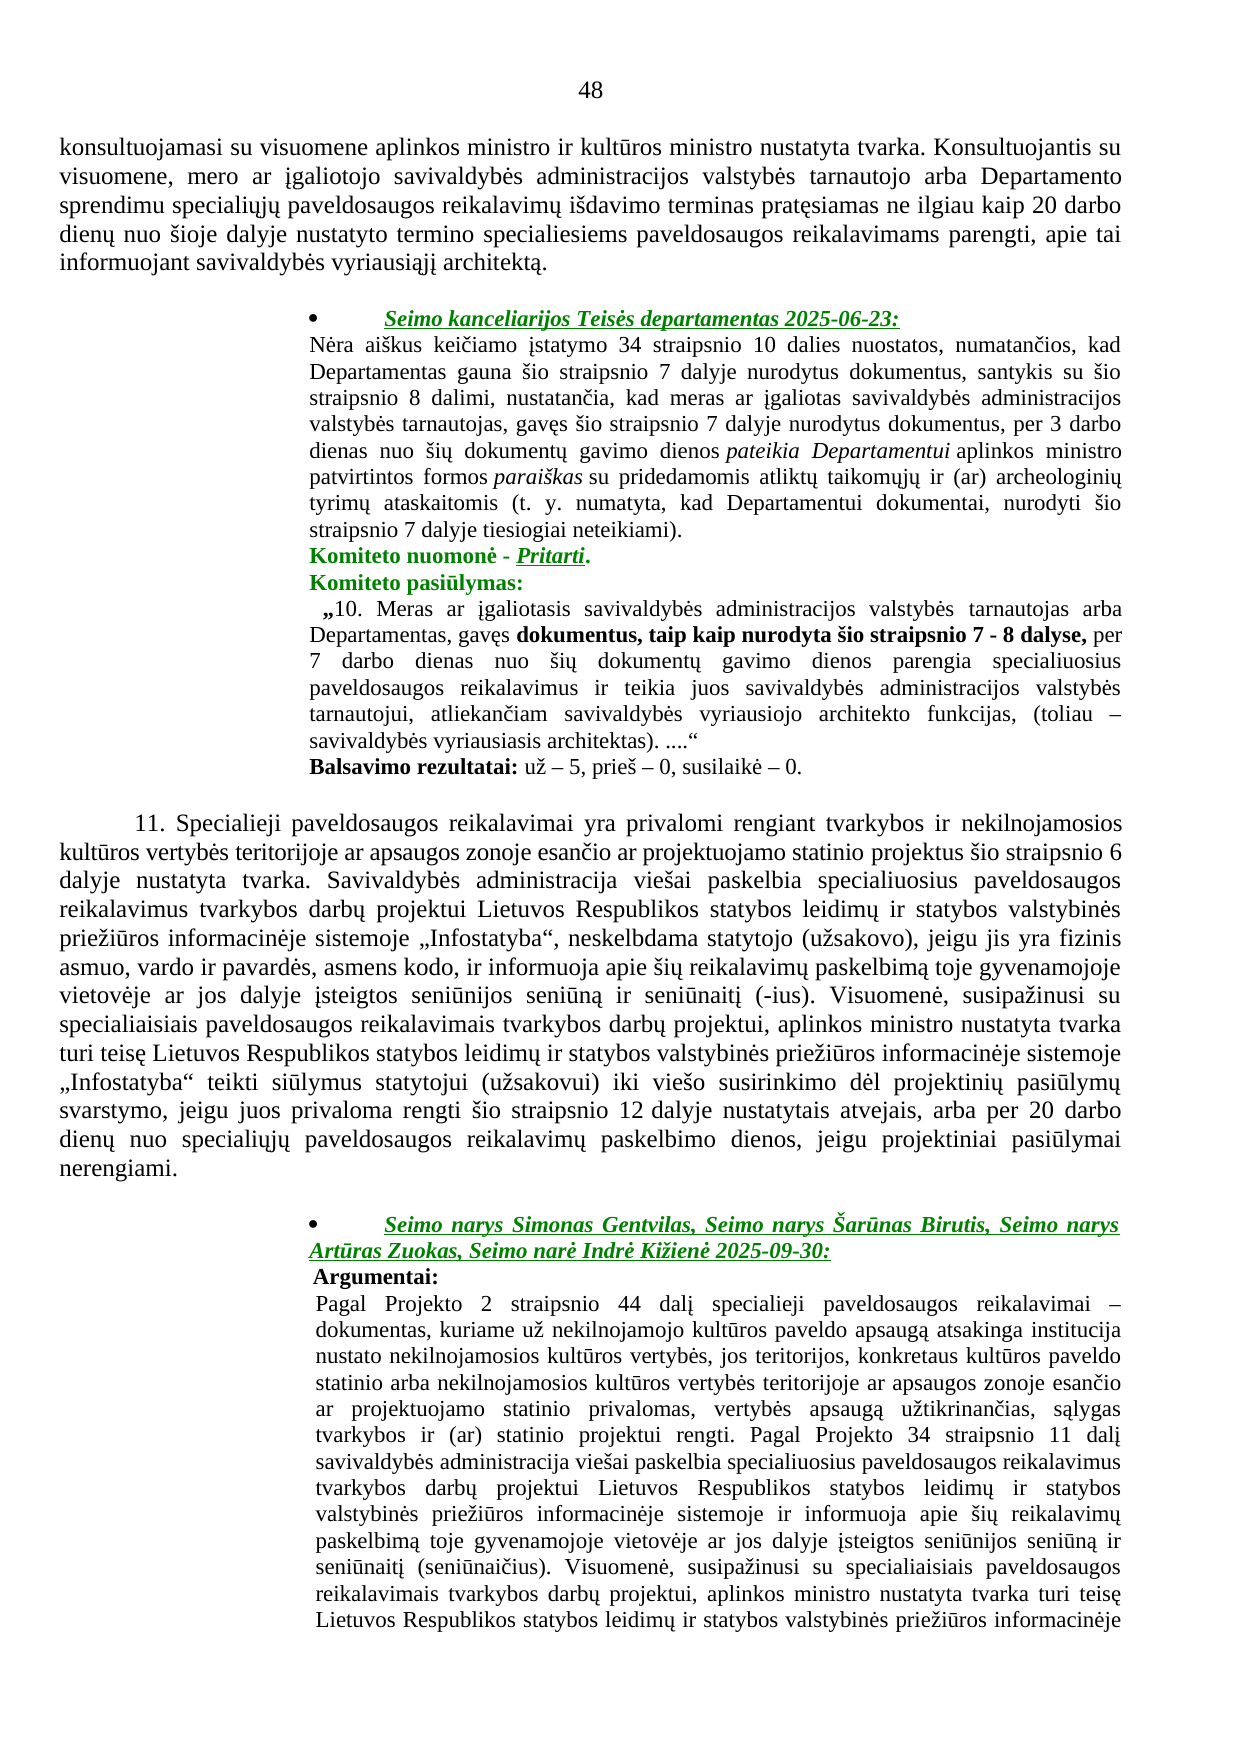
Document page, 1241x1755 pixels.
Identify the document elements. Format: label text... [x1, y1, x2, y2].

text konsultuojamasi su visuomene aplinkos ministro ir kultūros ministro nustatyta tvarka. Konsultuojantis su visuomene, mero ar įgaliotojo savivaldybės administracijos valstybės tarnautojo arba Departamento sprendimu specialiųjų paveldosaugos reikalavimų išdavimo terminas pratęsiamas ne ilgiau kaip 20 darbo dienų nuo šioje dalyje nustatyto termino specialiesiems paveldosaugos reikalavimams parengti, apie tai informuojant savivaldybės vyriausiąjį architektą. [59, 132, 1122, 276]
text Nėra aiškus keičiamo įstatymo 34 straipsnio 10 dalies nuostatos, numatančios, kad Departamentas gauna šio straipsnio 7 dalyje nurodytus dokumentus, santykis su šio straipsnio 8 dalimi, nustatančia, kad meras ar įgaliotas savivaldybės administracijos valstybės tarnautojas, gavęs šio straipsnio 7 dalyje nurodytus dokumentus, per 3 darbo dienas nuo šių dokumentų gavimo dienos pateikia Departamentui aplinkos ministro patvirtintos formos paraiškas su pridedamomis atliktų taikomųjų ir (ar) archeologinių tyrimų ataskaitomis (t. y. numatyta, kad Departamentui dokumentai, nurodyti šio straipsnio 7 dalyje tiesiogiai neteikiami). [309, 331, 1122, 542]
subtitle Komiteto pasiūlymas: [309, 568, 1122, 595]
text Balsavimo rezultatai: už – 5, prieš – 0, susilaikė – 0. [309, 753, 1122, 779]
text Komiteto nuomonė - Pritarti. [309, 542, 1122, 568]
text Pagal Projekto 2 straipsnio 44 dalį specialieji paveldosaugos reikalavimai – dokumentas, kuriame už nekilnojamojo kultūros paveldo apsaugą atsakinga institucija nustato nekilnojamosios kultūros vertybės, jos teritorijos, konkretaus kultūros paveldo statinio arba nekilnojamosios kultūros vertybės teritorijoje ar apsaugos zonoje esančio ar projektuojamo statinio privalomas, vertybės apsaugą užtikrinančias, sąlygas tvarkybos ir (ar) statinio projektui rengti. Pagal Projekto 34 straipsnio 11 dalį savivaldybės administracija viešai paskelbia specialiuosius paveldosaugos reikalavimus tvarkybos darbų projektui Lietuvos Respublikos statybos leidimų ir statybos valstybinės priežiūros informacinėje sistemoje ir informuoja apie šių reikalavimų paskelbimą toje gyvenamojoje vietovėje ar jos dalyje įsteigtos seniūnijos seniūną ir seniūnaitį (seniūnaičius). Visuomenė, susipažinusi su specialiaisiais paveldosaugos reikalavimais tvarkybos darbų projektui, aplinkos ministro nustatyta tvarka turi teisę Lietuvos Respublikos statybos leidimų ir statybos valstybinės priežiūros informacinėje [315, 1290, 1122, 1632]
text 11. Specialieji paveldosaugos reikalavimai yra privalomi rengiant tvarkybos ir nekilnojamosios kultūros vertybės teritorijoje ar apsaugos zonoje esančio ar projektuojamo statinio projektus šio straipsnio 6 dalyje nustatyta tvarka. Savivaldybės administracija viešai paskelbia specialiuosius paveldosaugos reikalavimus tvarkybos darbų projektui Lietuvos Respublikos statybos leidimų ir statybos valstybinės priežiūros informacinėje sistemoje „Infostatyba“, neskelbdama statytojo (užsakovo), jeigu jis yra fizinis asmuo, vardo ir pavardės, asmens kodo, ir informuoja apie šių reikalavimų paskelbimą toje gyvenamojoje vietovėje ar jos dalyje įsteigtos seniūnijos seniūną ir seniūnaitį (-ius). Visuomenė, susipažinusi su specialiaisiais paveldosaugos reikalavimais tvarkybos darbų projektui, aplinkos ministro nustatyta tvarka turi teisę Lietuvos Respublikos statybos leidimų ir statybos valstybinės priežiūros informacinėje sistemoje „Infostatyba“ teikti siūlymus statytojui (užsakovui) iki viešo susirinkimo dėl projektinių pasiūlymų svarstymo, jeigu juos privaloma rengti šio straipsnio 12 dalyje nustatytais atvejais, arba per 20 darbo dienų nuo specialiųjų paveldosaugos reikalavimų paskelbimo dienos, jeigu projektiniai pasiūlymai nerengiami. [59, 808, 1122, 1182]
text  Seimo kanceliarijos Teisės departamentas 2025-06-23: [309, 305, 1122, 331]
text „10. Meras ar įgaliotasis savivaldybės administracijos valstybės tarnautojas arba Departamentas, gavęs dokumentus, taip kaip nurodyta šio straipsnio 7 - 8 dalyse, per 7 darbo dienas nuo šių dokumentų gavimo dienos parengia specialiuosius paveldosaugos reikalavimus ir teikia juos savivaldybės administracijos valstybės tarnautojui, atliekančiam savivaldybės vyriausiojo architekto funkcijas, (toliau – savivaldybės vyriausiasis architektas). ....“ [309, 595, 1122, 753]
text Argumentai: [59, 1263, 1122, 1290]
text  Seimo narys Simonas Gentvilas, Seimo narys Šarūnas Birutis, Seimo narys Artūras Zuokas, Seimo narė Indrė Kižienė 2025-09-30: [309, 1211, 1122, 1263]
